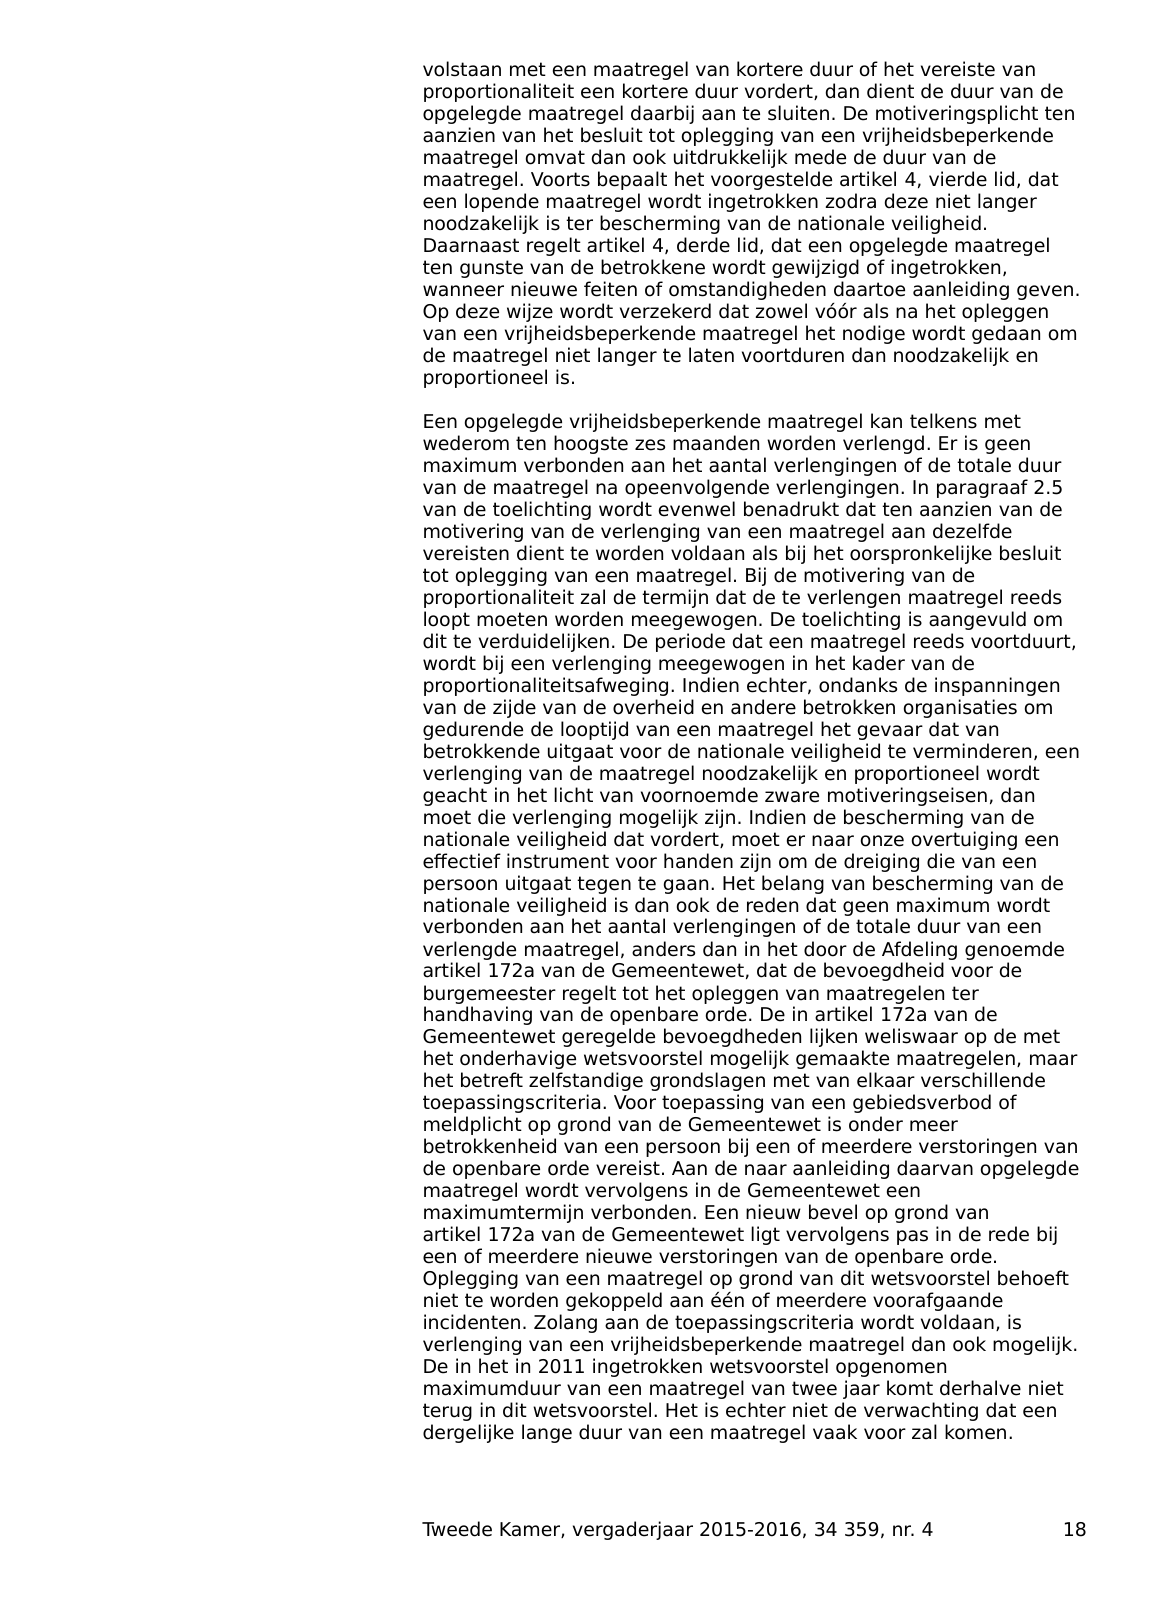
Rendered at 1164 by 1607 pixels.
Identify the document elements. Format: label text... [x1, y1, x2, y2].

text volstaan met een maatregel van kortere duur of het vereiste van proportionaliteit een kortere duur vordert, dan dient de duur van de opgelegde maatregel daarbij aan te sluiten. De motiveringsplicht ten aanzien van het besluit tot oplegging van een vrijheidsbeperkende maatregel omvat dan ook uitdrukkelijk mede de duur van de maatregel. Voorts bepaalt het voorgestelde artikel 4, vierde lid, dat een lopende maatregel wordt ingetrokken zodra deze niet langer noodzakelijk is ter bescherming van de nationale veiligheid. Daarnaast regelt artikel 4, derde lid, dat een opgelegde maatregel ten gunste van de betrokkene wordt gewijzigd of ingetrokken, wanneer nieuwe feiten of omstandigheden daartoe aanleiding geven. Op deze wijze wordt verzekerd dat zowel vóór als na het opleggen van een vrijheidsbeperkende maatregel het nodige wordt gedaan om de maatregel niet langer te laten voortduren dan noodzakelijk en proportioneel is. [422, 59, 1087, 389]
text Een opgelegde vrijheidsbeperkende maatregel kan telkens met wederom ten hoogste zes maanden worden verlengd. Er is geen maximum verbonden aan het aantal verlengingen of de totale duur van de maatregel na opeenvolgende verlengingen. In paragraaf 2.5 van de toelichting wordt evenwel benadrukt dat ten aanzien van de motivering van de verlenging van een maatregel aan dezelfde vereisten dient te worden voldaan als bij het oorspronkelijke besluit tot oplegging van een maatregel. Bij de motivering van de proportionaliteit zal de termijn dat de te verlengen maatregel reeds loopt moeten worden meegewogen. De toelichting is aangevuld om dit te verduidelijken. De periode dat een maatregel reeds voortduurt, wordt bij een verlenging meegewogen in het kader van de proportionaliteitsafweging. Indien echter, ondanks de inspanningen van de zijde van de overheid en andere betrokken organisaties om gedurende de looptijd van een maatregel het gevaar dat van betrokkende uitgaat voor de nationale veiligheid te verminderen, een verlenging van de maatregel noodzakelijk en proportioneel wordt geacht in het licht van voornoemde zware motiveringseisen, dan moet die verlenging mogelijk zijn. Indien de bescherming van de nationale veiligheid dat vordert, moet er naar onze overtuiging een effectief instrument voor handen zijn om de dreiging die van een persoon uitgaat tegen te gaan. Het belang van bescherming van de nationale veiligheid is dan ook de reden dat geen maximum wordt verbonden aan het aantal verlengingen of de totale duur van een verlengde maatregel, anders dan in het door de Afdeling genoemde artikel 172a van de Gemeentewet, dat de bevoegdheid voor de burgemeester regelt tot het opleggen van maatregelen ter handhaving van de openbare orde. De in artikel 172a van de Gemeentewet geregelde bevoegdheden lijken weliswaar op de met het onderhavige wetsvoorstel mogelijk gemaakte maatregelen, maar het betreft zelfstandige grondslagen met van elkaar verschillende toepassingscriteria. Voor toepassing van een gebiedsverbod of meldplicht op grond van de Gemeentewet is onder meer betrokkenheid van een persoon bij een of meerdere verstoringen van de openbare orde vereist. Aan de naar aanleiding daarvan opgelegde maatregel wordt vervolgens in de Gemeentewet een maximumtermijn verbonden. Een nieuw bevel op grond van artikel 172a van de Gemeentewet ligt vervolgens pas in de rede bij een of meerdere nieuwe verstoringen van de openbare orde. Oplegging van een maatregel op grond van dit wetsvoorstel behoeft niet te worden gekoppeld aan één of meerdere voorafgaande incidenten. Zolang aan de toepassingscriteria wordt voldaan, is verlenging van een vrijheidsbeperkende maatregel dan ook mogelijk. De in het in 2011 ingetrokken wetsvoorstel opgenomen maximumduur van een maatregel van twee jaar komt derhalve niet terug in dit wetsvoorstel. Het is echter niet de verwachting dat een dergelijke lange duur van een maatregel vaak voor zal komen. [422, 411, 1087, 1444]
